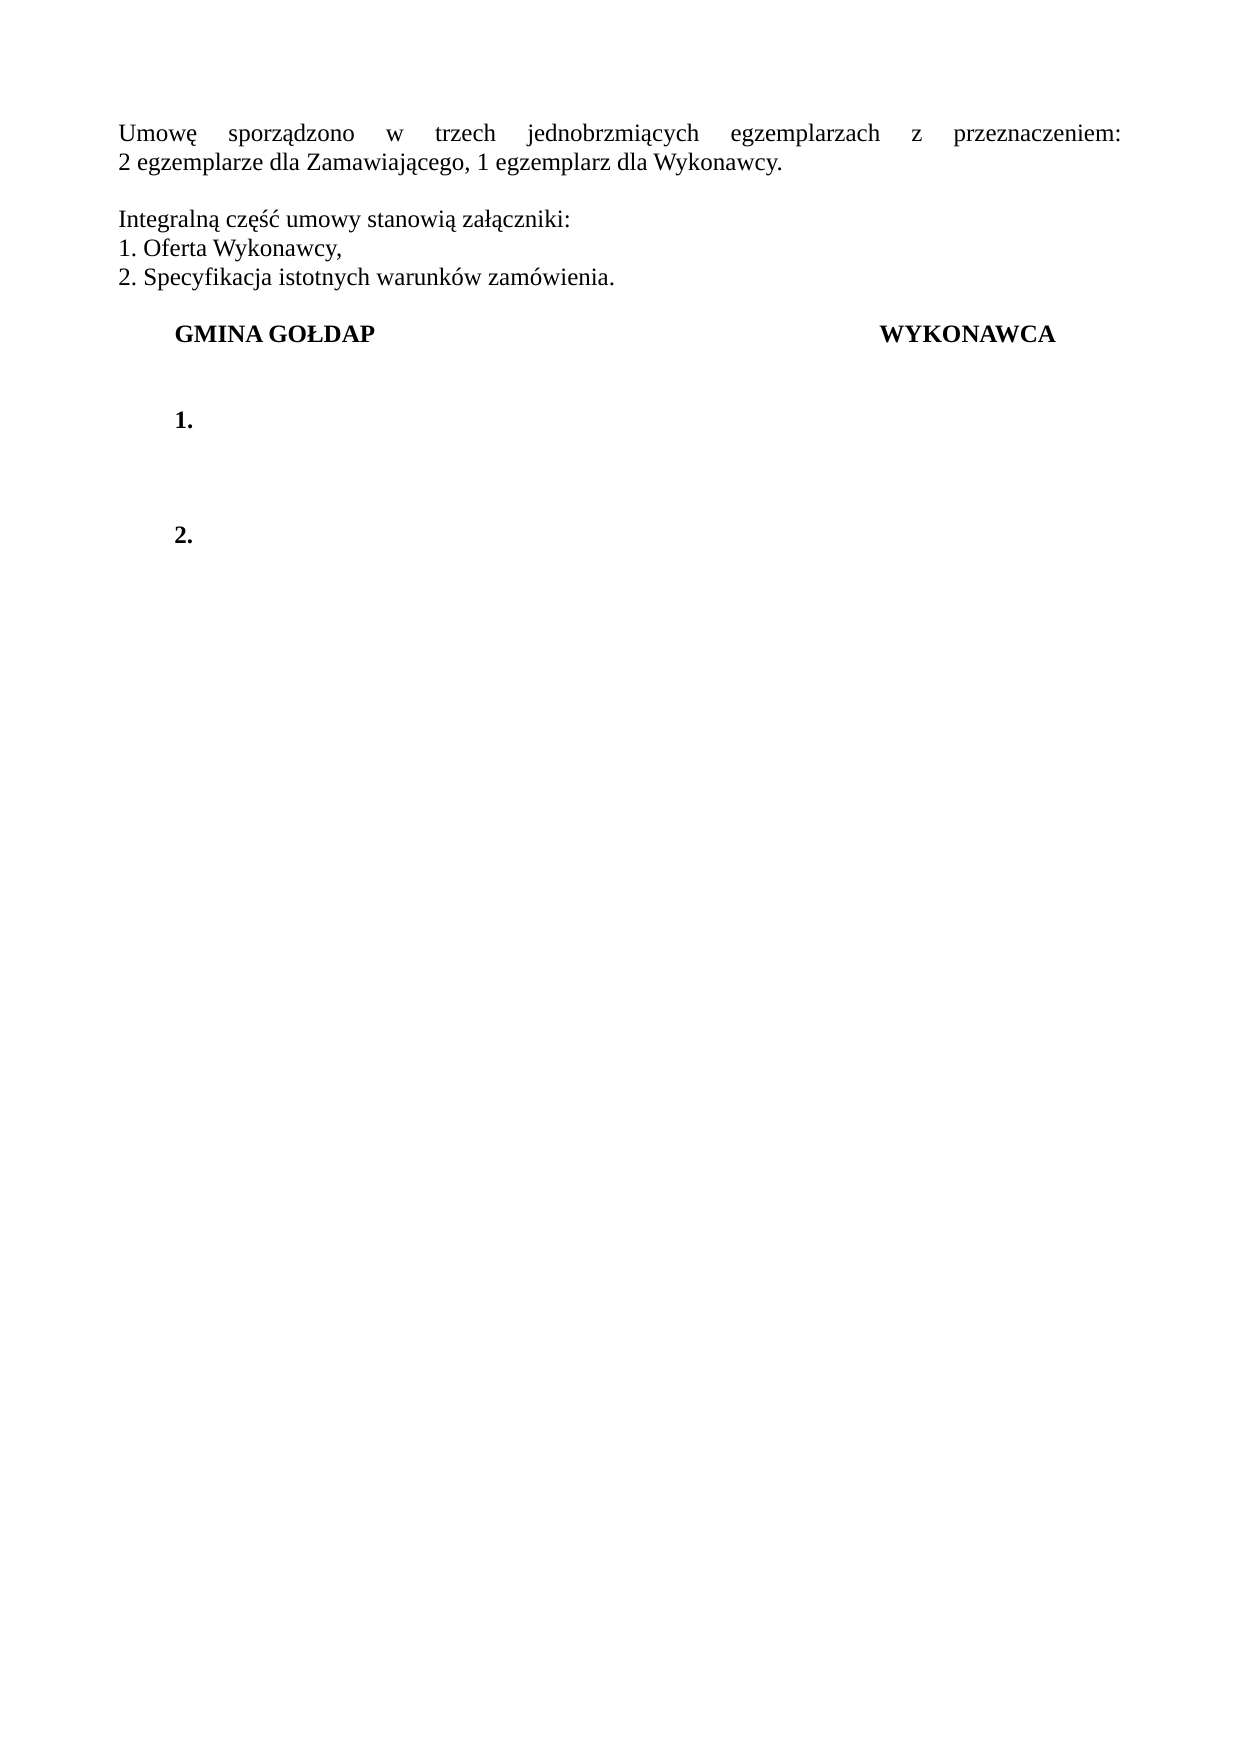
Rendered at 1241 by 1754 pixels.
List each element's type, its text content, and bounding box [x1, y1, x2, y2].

text Integralną część umowy stanowią załączniki: [118, 204, 1122, 233]
text 1. [118, 406, 1122, 434]
text 1. Oferta Wykonawcy, 2. Specyfikacja istotnych warunków zamówienia. [118, 233, 1122, 291]
text 2. [118, 521, 1122, 549]
text Umowę sporządzono w trzech jednobrzmiących egzemplarzach z przeznaczeniem: 2 egzemplarze dla Zamawiającego, 1 egzemplarz dla Wykonawcy. [118, 118, 1122, 176]
text GMINA GOŁDAP WYKONAWCA [118, 319, 1122, 348]
